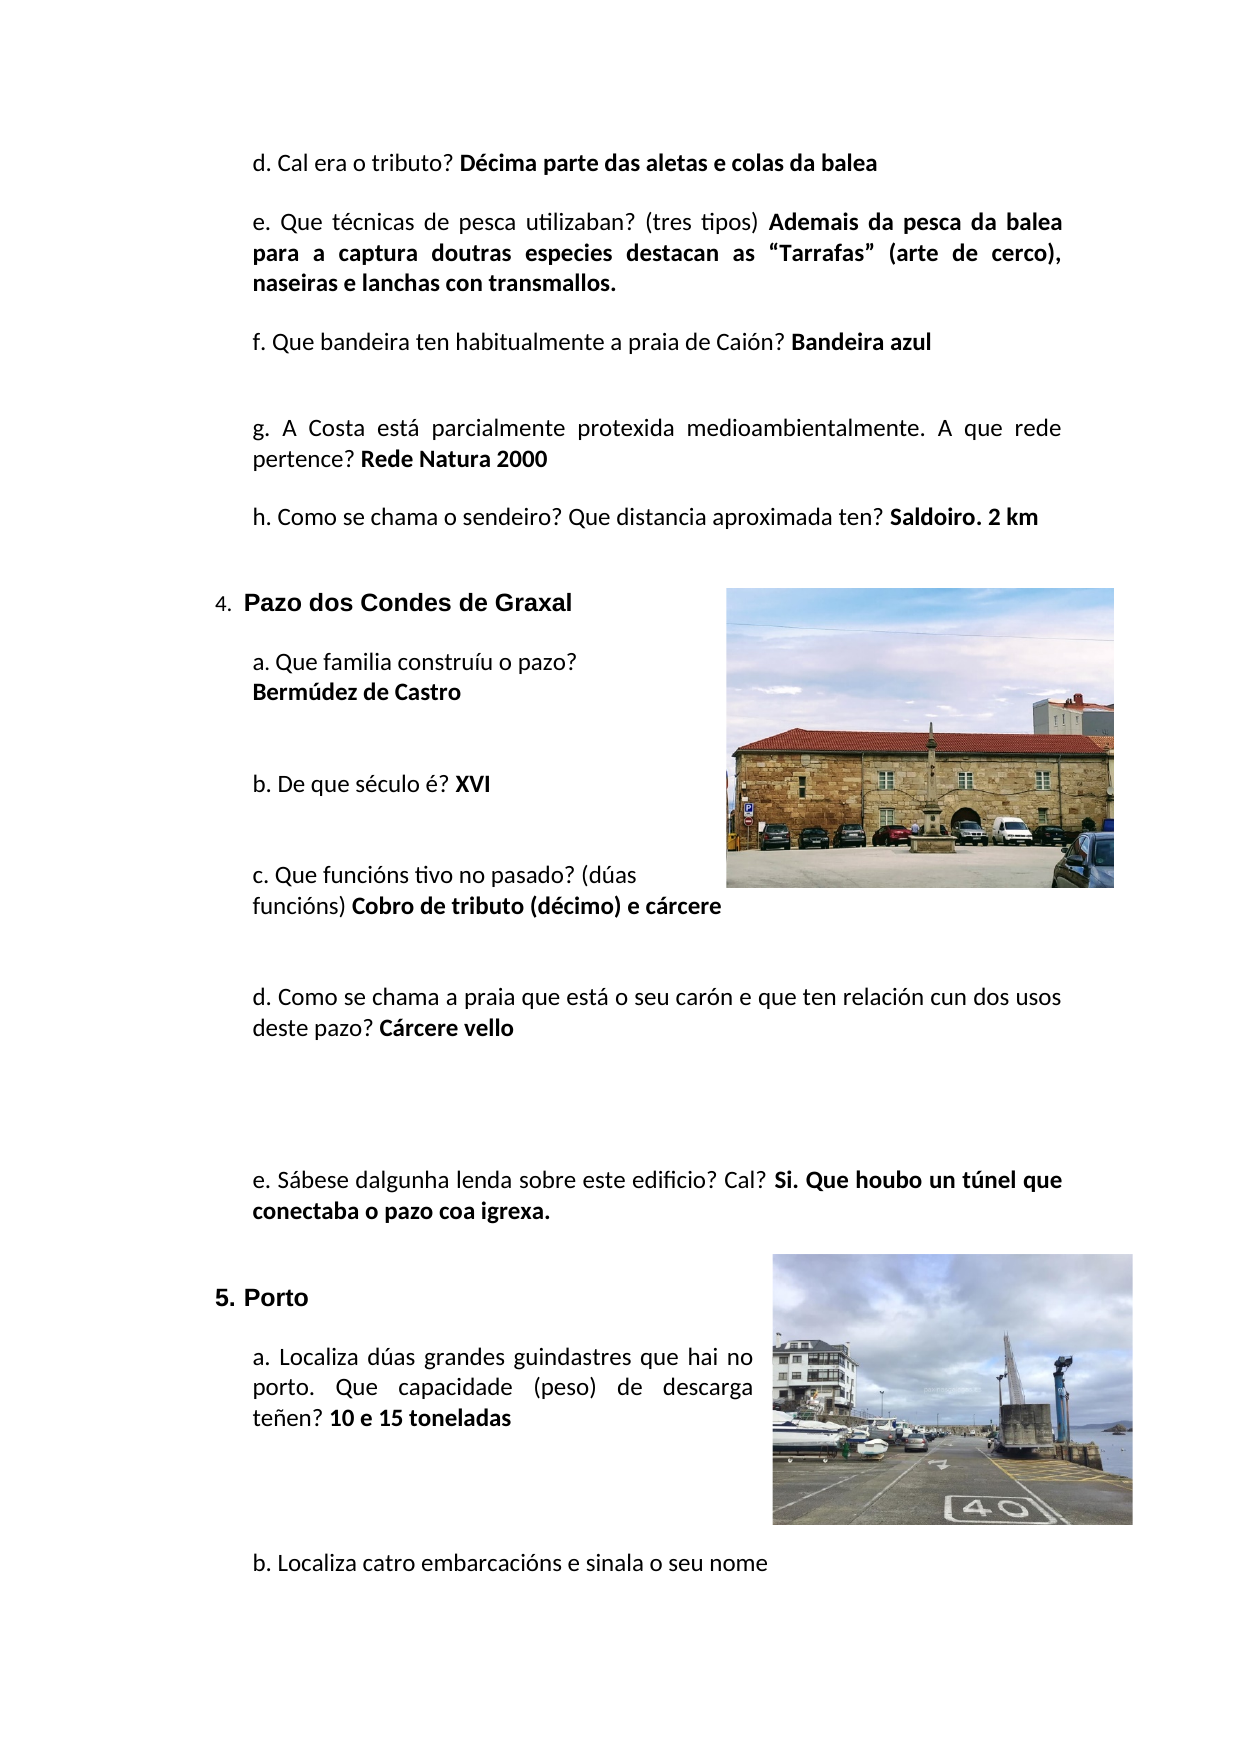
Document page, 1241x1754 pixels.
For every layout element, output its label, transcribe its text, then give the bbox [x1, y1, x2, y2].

list h. Como se chama o sendeiro? Que distancia aproximada ten? Saldoiro. 2 km [252, 501, 1063, 532]
picture [772, 1254, 1133, 1525]
list b. De que século é? XVI [252, 768, 726, 798]
list d. Como se chama a praia que está o seu carón e que ten relación cun dos usos deste pazo? Cárcere vello [252, 982, 1063, 1043]
list a. Que familia construíu o pazo? [252, 646, 726, 676]
picture [726, 588, 1114, 888]
list Bermúdez de Castro [252, 676, 726, 707]
list d. Cal era o tributo? Décima parte das aletas e colas da balea [252, 148, 1063, 178]
list f. Que bandeira ten habitualmente a praia de Caión? Bandeira azul [252, 326, 1063, 356]
list a. Localiza dúas grandes guindastres que hai no porto. Que capacidade (peso) de descarga teñen? 10 e 15 toneladas [252, 1341, 772, 1432]
list g. A Costa está parcialmente protexida medioambientalmente. A que rede pertence? Rede Natura 2000 [252, 412, 1063, 473]
list Porto [215, 1283, 772, 1312]
list b. Localiza catro embarcacións e sinala o seu nome [252, 1547, 1063, 1578]
list c. Que funcións tivo no pasado? (dúas funcións) Cobro de tributo (décimo) e cárcere [252, 859, 1063, 921]
list Pazo dos Condes de Graxal [215, 588, 726, 617]
list e. Que técnicas de pesca utilizaban? (tres tipos) Ademais da pesca da balea para a captura doutras especies destacan as “Tarrafas” (arte de cerco), naseiras e lanchas con transmallos. [252, 206, 1063, 298]
list e. Sábese dalgunha lenda sobre este edificio? Cal? Si. Que houbo un túnel que conectaba o pazo coa igrexa. [252, 1165, 1063, 1226]
